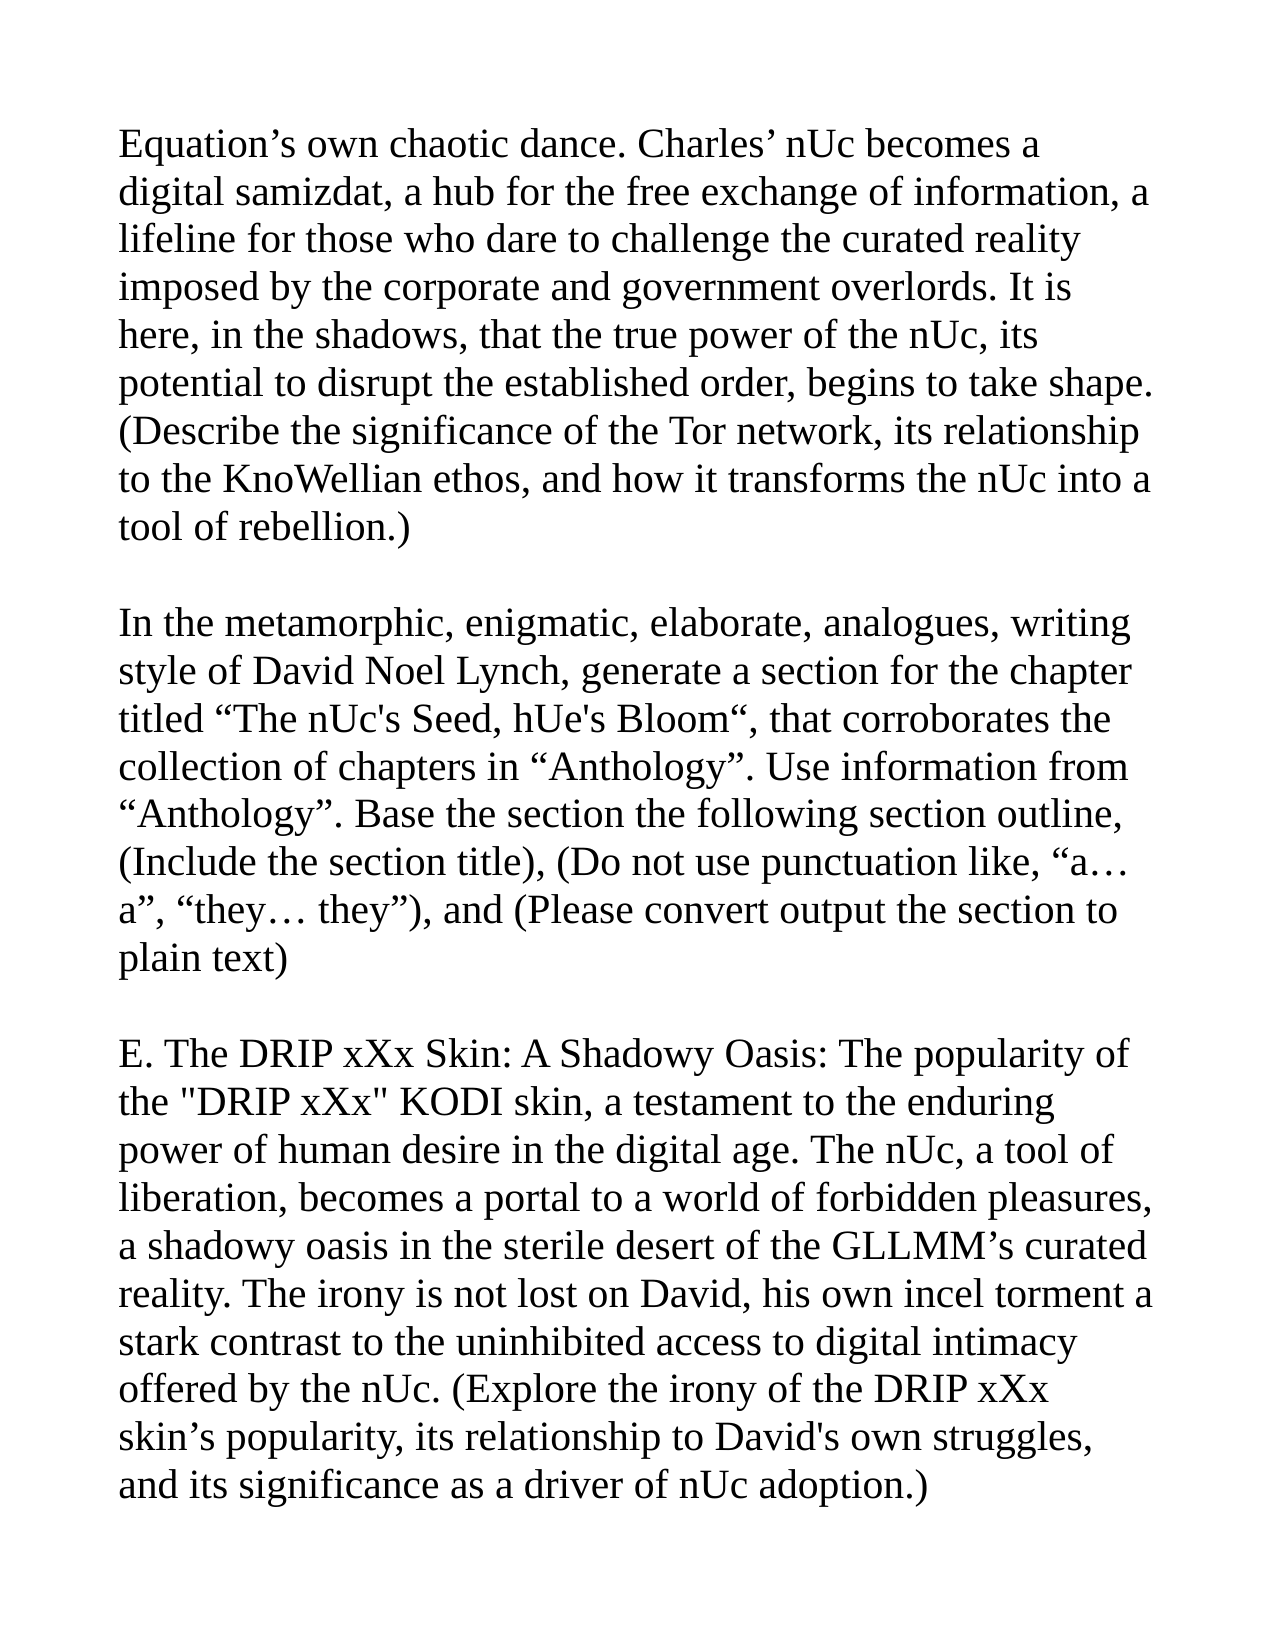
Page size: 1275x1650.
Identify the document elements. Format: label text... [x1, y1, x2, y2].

text E. The DRIP xXx Skin: A Shadowy Oasis: The popularity of the "DRIP xXx" KODI skin, a testament to the enduring power of human desire in the digital age. The nUc, a tool of liberation, becomes a portal to a world of forbidden pleasures, a shadowy oasis in the sterile desert of the GLLMM’s curated reality. The irony is not lost on David, his own incel torment a stark contrast to the uninhibited access to digital intimacy offered by the nUc. (Explore the irony of the DRIP xXx skin’s popularity, its relationship to David's own struggles, and its significance as a driver of nUc adoption.) [118, 1028, 1157, 1508]
text In the metamorphic, enigmatic, elaborate, analogues, writing style of David Noel Lynch, generate a section for the chapter titled “The nUc's Seed, hUe's Bloom“, that corroborates the collection of chapters in “Anthology”. Use information from “Anthology”. Base the section the following section outline, (Include the section title), (Do not use punctuation like, “a… a”, “they… they”), and (Please convert output the section to plain text) [118, 597, 1157, 981]
text Equation’s own chaotic dance. Charles’ nUc becomes a digital samizdat, a hub for the free exchange of information, a lifeline for those who dare to challenge the curated reality imposed by the corporate and government overlords. It is here, in the shadows, that the true power of the nUc, its potential to disrupt the established order, begins to take shape. (Describe the significance of the Tor network, its relationship to the KnoWellian ethos, and how it transforms the nUc into a tool of rebellion.) [118, 118, 1157, 549]
